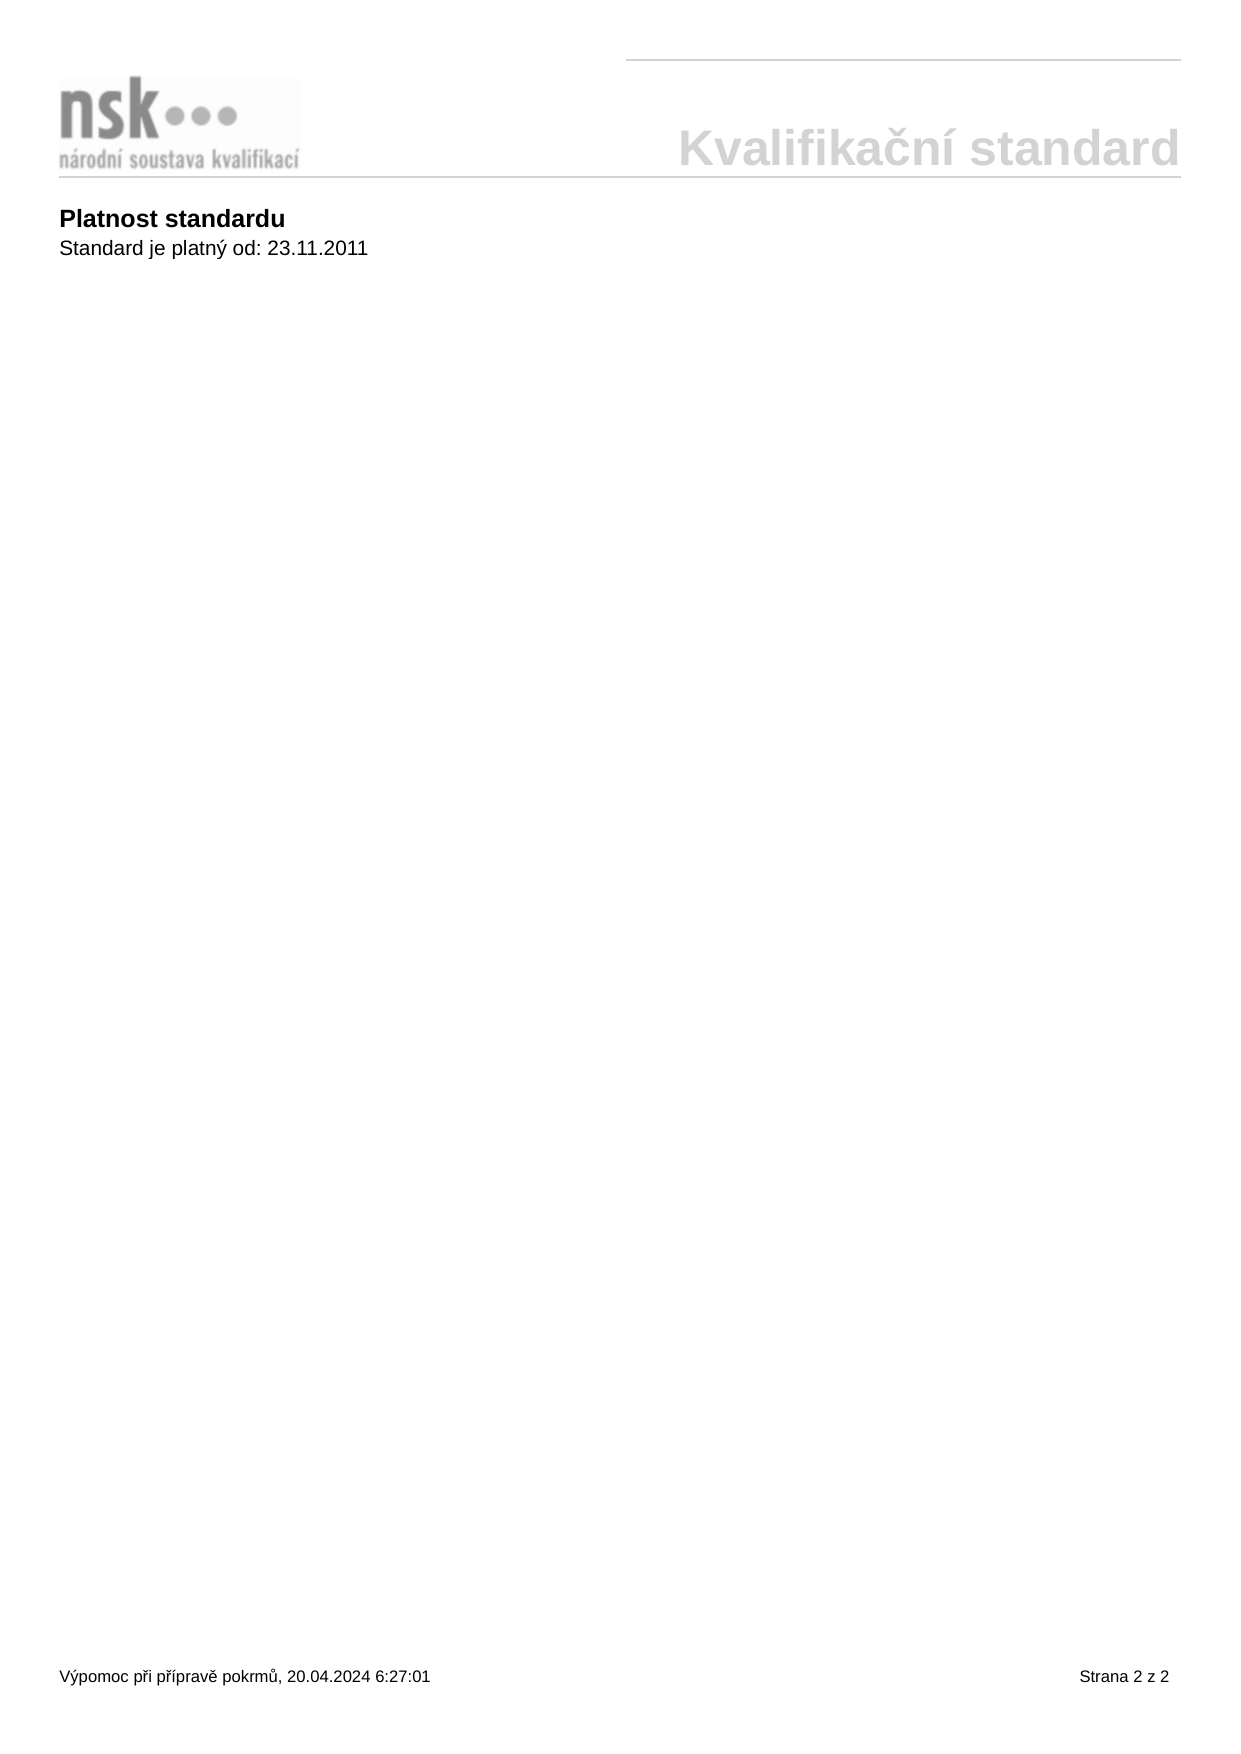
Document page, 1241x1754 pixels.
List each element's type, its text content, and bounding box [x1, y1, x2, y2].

table_cell [626, 859, 862, 1159]
table_cell [862, 1409, 1093, 1658]
table_cell [484, 259, 620, 559]
table_cell [1169, 559, 1181, 859]
table_cell [620, 859, 626, 1159]
table_cell [1169, 259, 1181, 559]
table_cell [862, 1159, 1093, 1409]
table_cell [620, 1159, 626, 1409]
table_cell [1093, 859, 1169, 1159]
table_cell [626, 1409, 862, 1658]
table_cell [59, 859, 483, 1159]
table_cell [59, 178, 1181, 194]
table_cell Kvalifikační standard [626, 61, 1181, 176]
table_cell [626, 259, 862, 559]
table_cell [1169, 859, 1181, 1159]
table_cell [620, 1409, 626, 1658]
table_cell [484, 859, 620, 1159]
table_cell [1169, 194, 1181, 200]
table_cell [1093, 259, 1169, 559]
table_cell [1093, 1159, 1169, 1409]
table_cell [484, 1409, 620, 1658]
table_cell [862, 259, 1093, 559]
table_cell [59, 559, 483, 859]
table_cell [59, 1159, 483, 1409]
table_cell [1169, 1409, 1181, 1658]
table_cell [626, 194, 862, 200]
table_cell [620, 559, 626, 859]
table_cell [862, 194, 1093, 200]
table_cell [59, 259, 483, 559]
table_cell [59, 1409, 483, 1658]
table_cell [1093, 194, 1169, 200]
picture [58, 59, 621, 171]
table_cell Standard je platný od: 23.11.2011 [59, 236, 1181, 259]
table_cell Platnost standardu [59, 200, 1181, 236]
table_cell [484, 559, 620, 859]
table_cell [862, 559, 1093, 859]
table_cell [1093, 559, 1169, 859]
table_cell [59, 171, 483, 176]
table_cell Výpomoc při přípravě pokrmů, 20.04.2024 6:27:01 [59, 1658, 862, 1694]
table_cell [484, 171, 620, 176]
table_cell [621, 59, 626, 170]
table_cell Strana 2 z 2 [862, 1658, 1169, 1694]
table_cell [620, 259, 626, 559]
table_cell [484, 194, 620, 200]
table_cell [1093, 1409, 1169, 1658]
table_cell [626, 1159, 862, 1409]
table_cell [484, 1159, 620, 1409]
table_cell [1169, 1159, 1181, 1409]
table_cell [1169, 1658, 1181, 1694]
table_cell [626, 559, 862, 859]
table_cell [59, 194, 483, 200]
table_cell [862, 859, 1093, 1159]
